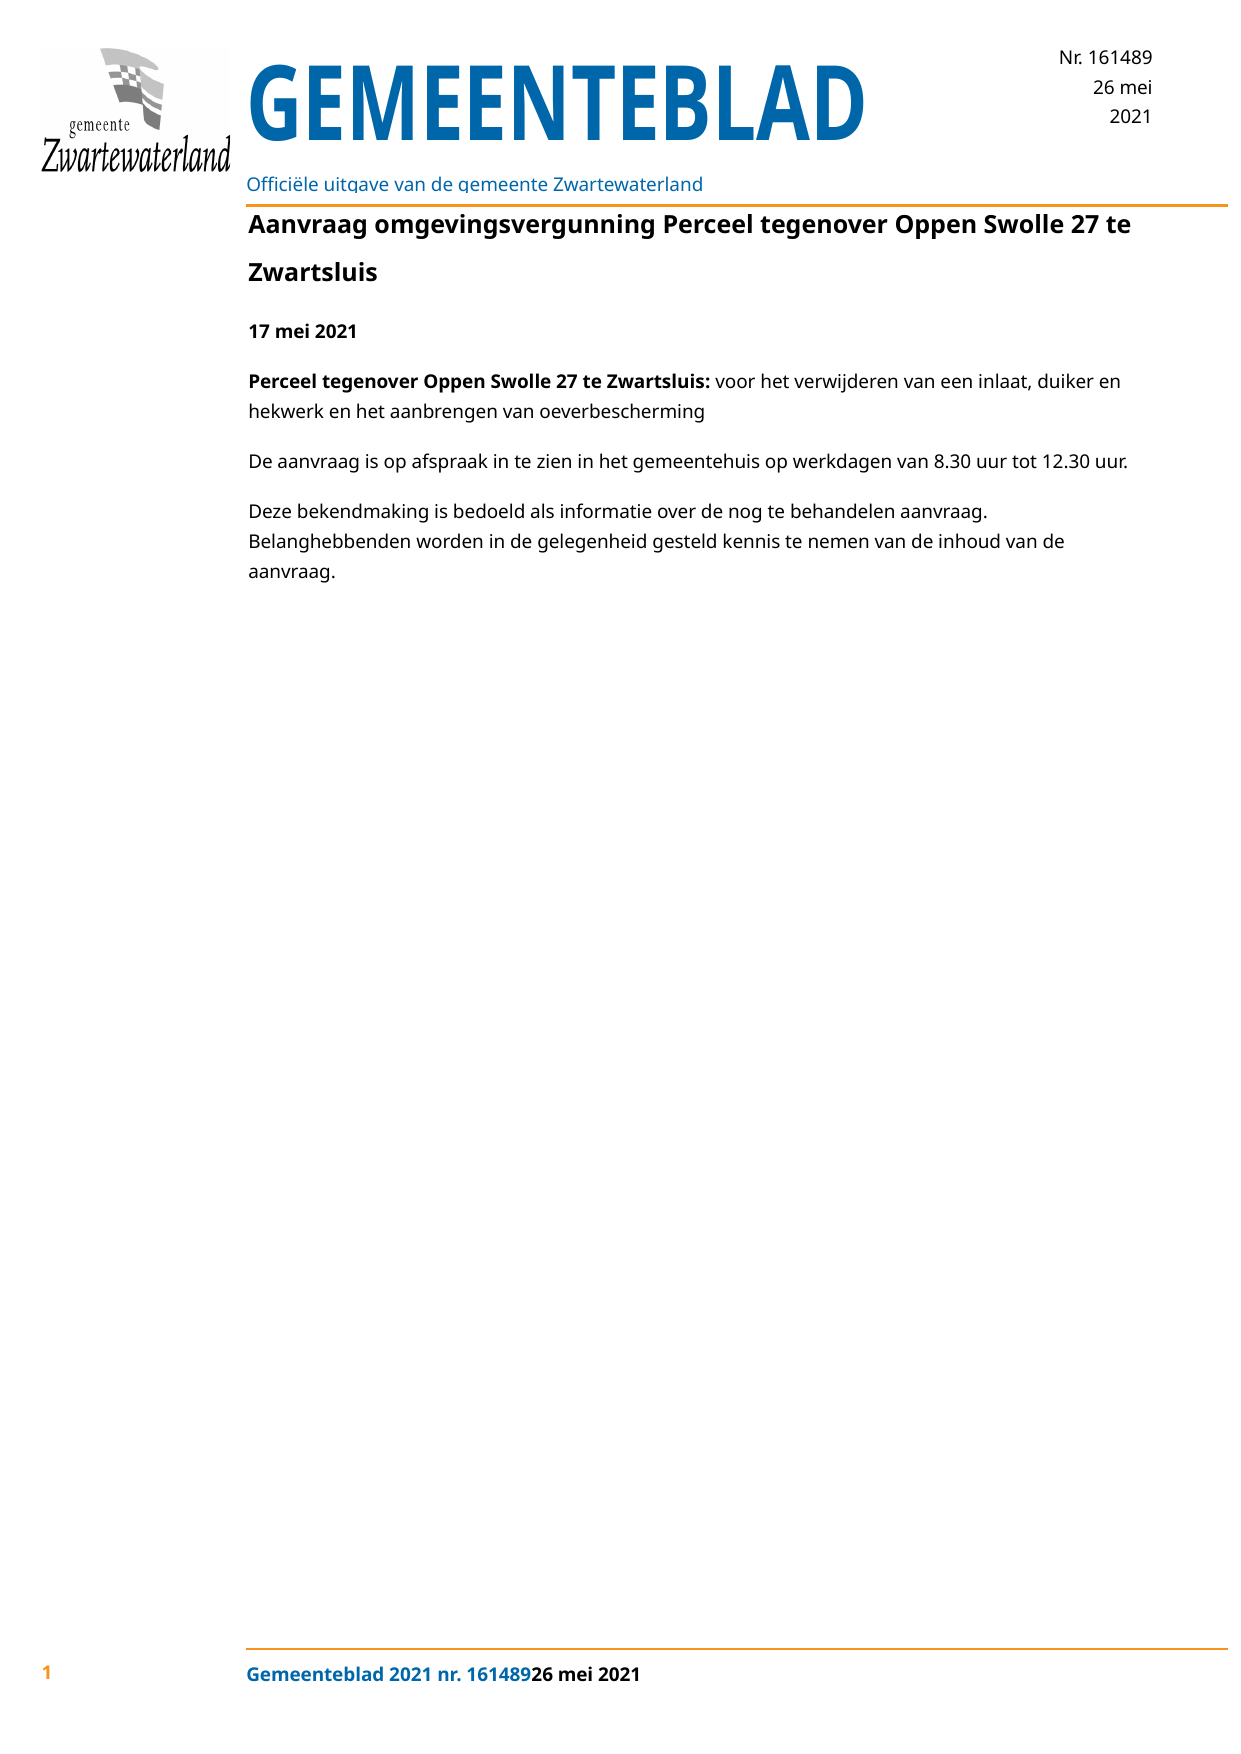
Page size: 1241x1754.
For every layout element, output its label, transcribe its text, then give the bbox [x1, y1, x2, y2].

picture [41, 47, 231, 172]
text Aanvraag omgevingsvergunning Perceel tegenover Oppen Swolle 27 te Zwartsluis [248, 207, 1152, 288]
text Deze bekendmaking is bedoeld als informatie over de nog te behandelen aanvraag. Belanghebbenden worden in de gelegenheid gesteld kennis te nemen van de inhoud van de aanvraag. [248, 499, 1152, 584]
text Perceel tegenover Oppen Swolle 27 te Zwartsluis: voor het verwijderen van een inlaat, duiker en hekwerk en het aanbrengen van oeverbescherming [248, 368, 1152, 424]
text De aanvraag is op afspraak in te zien in het gemeentehuis op werkdagen van 8.30 uur tot 12.30 uur. [248, 448, 1152, 474]
text 17 mei 2021 [248, 318, 1152, 344]
